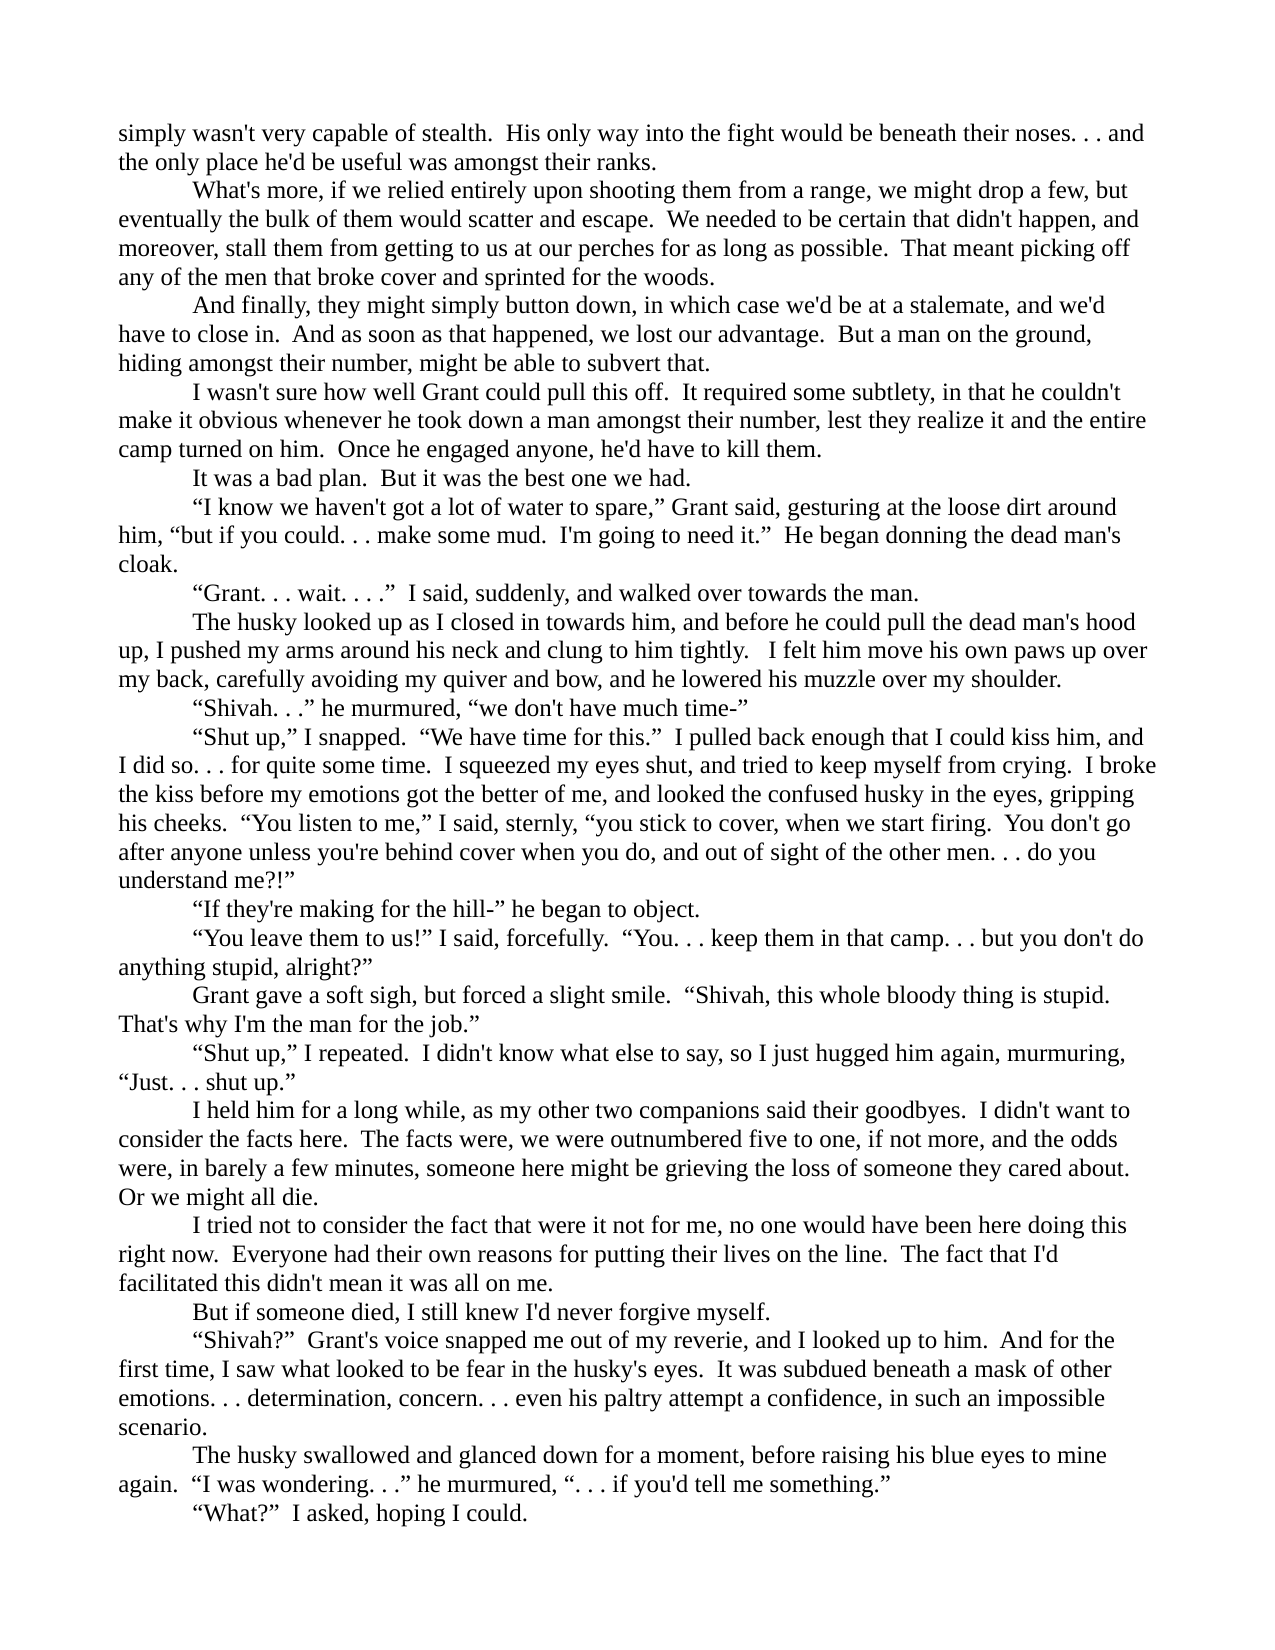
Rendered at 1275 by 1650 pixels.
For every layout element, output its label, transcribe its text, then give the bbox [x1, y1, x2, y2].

text simply wasn't very capable of stealth. His only way into the fight would be beneath their noses. . . and the only place he'd be useful was amongst their ranks. [118, 118, 1157, 176]
text I wasn't sure how well Grant could pull this off. It required some subtlety, in that he couldn't make it obvious whenever he took down a man amongst their number, lest they realize it and the entire camp turned on him. Once he engaged anyone, he'd have to kill them. [118, 377, 1157, 463]
text “Shivah. . .” he murmured, “we don't have much time-” [118, 693, 1157, 722]
text “Shut up,” I snapped. “We have time for this.” I pulled back enough that I could kiss him, and I did so. . . for quite some time. I squeezed my eyes shut, and tried to keep myself from crying. I broke the kiss before my emotions got the better of me, and looked the confused husky in the eyes, gripping his cheeks. “You listen to me,” I said, sternly, “you stick to cover, when we start firing. You don't go after anyone unless you're behind cover when you do, and out of sight of the other men. . . do you understand me?!” [118, 722, 1157, 894]
text “Shut up,” I repeated. I didn't know what else to say, so I just hugged him again, murmuring, “Just. . . shut up.” [118, 1038, 1157, 1096]
text And finally, they might simply button down, in which case we'd be at a stalemate, and we'd have to close in. And as soon as that happened, we lost our advantage. But a man on the ground, hiding amongst their number, might be able to subvert that. [118, 291, 1157, 377]
text What's more, if we relied entirely upon shooting them from a range, we might drop a few, but eventually the bulk of them would scatter and escape. We needed to be certain that didn't happen, and moreover, stall them from getting to us at our perches for as long as possible. That meant picking off any of the men that broke cover and sprinted for the woods. [118, 176, 1157, 291]
text “I know we haven't got a lot of water to spare,” Grant said, gesturing at the loose dirt around him, “but if you could. . . make some mud. I'm going to need it.” He began donning the dead man's cloak. [118, 492, 1157, 578]
text But if someone died, I still knew I'd never forgive myself. [118, 1297, 1157, 1326]
text The husky swallowed and glanced down for a moment, before raising his blue eyes to mine again. “I was wondering. . .” he murmured, “. . . if you'd tell me something.” [118, 1441, 1157, 1498]
text It was a bad plan. But it was the best one we had. [118, 463, 1157, 492]
text “Grant. . . wait. . . .” I said, suddenly, and walked over towards the man. [118, 578, 1157, 607]
text The husky looked up as I closed in towards him, and before he could pull the dead man's hood up, I pushed my arms around his neck and clung to him tightly. I felt him move his own paws up over my back, carefully avoiding my quiver and bow, and he lowered his muzzle over my shoulder. [118, 607, 1157, 693]
text “Shivah?” Grant's voice snapped me out of my reverie, and I looked up to him. And for the first time, I saw what looked to be fear in the husky's eyes. It was subdued beneath a mask of other emotions. . . determination, concern. . . even his paltry attempt a confidence, in such an impossible scenario. [118, 1326, 1157, 1441]
text I held him for a long while, as my other two companions said their goodbyes. I didn't want to consider the facts here. The facts were, we were outnumbered five to one, if not more, and the odds were, in barely a few minutes, someone here might be grieving the loss of someone they cared about. Or we might all die. [118, 1096, 1157, 1211]
text “You leave them to us!” I said, forcefully. “You. . . keep them in that camp. . . but you don't do anything stupid, alright?” [118, 923, 1157, 981]
text Grant gave a soft sigh, but forced a slight smile. “Shivah, this whole bloody thing is stupid. That's why I'm the man for the job.” [118, 981, 1157, 1038]
text “What?” I asked, hoping I could. [118, 1498, 1157, 1527]
text “If they're making for the hill-” he began to object. [118, 894, 1157, 923]
text I tried not to consider the fact that were it not for me, no one would have been here doing this right now. Everyone had their own reasons for putting their lives on the line. The fact that I'd facilitated this didn't mean it was all on me. [118, 1211, 1157, 1297]
